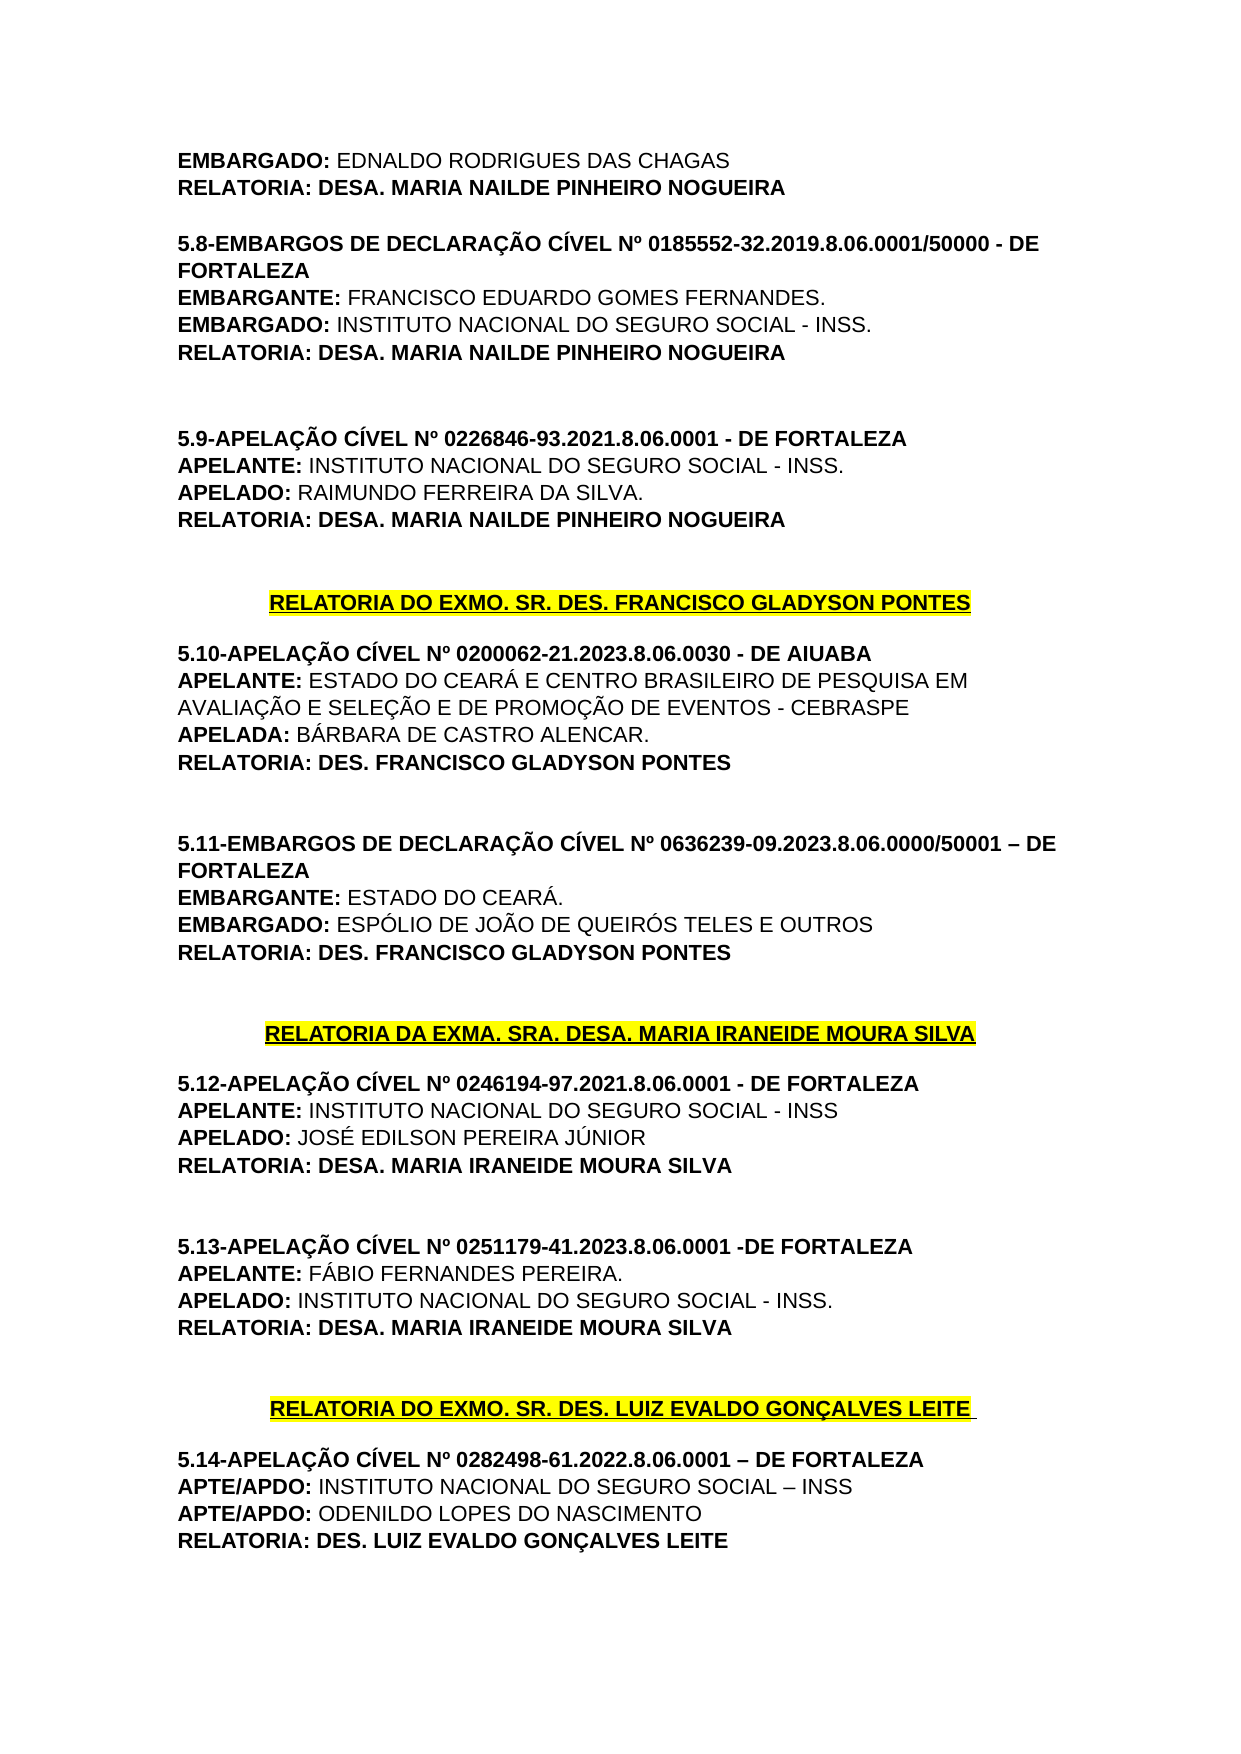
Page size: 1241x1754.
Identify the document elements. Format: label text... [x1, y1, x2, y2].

text EMBARGADO: INSTITUTO NACIONAL DO SEGURO SOCIAL - INSS. [177, 312, 1063, 337]
text RELATORIA DO EXMO. SR. DES. FRANCISCO GLADYSON PONTES [177, 590, 1063, 616]
text APELANTE: INSTITUTO NACIONAL DO SEGURO SOCIAL - INSS. [177, 453, 1063, 478]
text 5.12-APELAÇÃO CÍVEL Nº 0246194-97.2021.8.06.0001 - DE FORTALEZA [177, 1071, 1063, 1096]
text RELATORIA: DESA. MARIA NAILDE PINHEIRO NOGUEIRA [177, 339, 1063, 365]
text RELATORIA: DESA. MARIA NAILDE PINHEIRO NOGUEIRA [177, 507, 1063, 532]
text 5.11-EMBARGOS DE DECLARAÇÃO CÍVEL Nº 0636239-09.2023.8.06.0000/50001 – DE FORTALEZA [177, 831, 1063, 883]
text APELADO: JOSÉ EDILSON PEREIRA JÚNIOR [177, 1125, 1063, 1151]
text 5.8-EMBARGOS DE DECLARAÇÃO CÍVEL Nº 0185552-32.2019.8.06.0001/50000 - DE FORTALEZA [177, 231, 1063, 283]
text RELATORIA: DES. FRANCISCO GLADYSON PONTES [177, 939, 1063, 964]
text APTE/APDO: INSTITUTO NACIONAL DO SEGURO SOCIAL – INSS [177, 1474, 1063, 1499]
text APELADO: RAIMUNDO FERREIRA DA SILVA. [177, 480, 1063, 505]
text 5.14-APELAÇÃO CÍVEL Nº 0282498-61.2022.8.06.0001 – DE FORTALEZA [177, 1447, 1063, 1472]
text APELADO: INSTITUTO NACIONAL DO SEGURO SOCIAL - INSS. [177, 1288, 1063, 1313]
text EMBARGADO: ESPÓLIO DE JOÃO DE QUEIRÓS TELES E OUTROS [177, 912, 1063, 937]
text RELATORIA: DES. FRANCISCO GLADYSON PONTES [177, 749, 1063, 775]
text 5.13-APELAÇÃO CÍVEL Nº 0251179-41.2023.8.06.0001 -DE FORTALEZA [177, 1234, 1063, 1259]
text RELATORIA: DES. LUIZ EVALDO GONÇALVES LEITE [177, 1528, 1063, 1553]
text RELATORIA DA EXMA. SRA. DESA. MARIA IRANEIDE MOURA SILVA [177, 1021, 1063, 1046]
text 5.10-APELAÇÃO CÍVEL Nº 0200062-21.2023.8.06.0030 - DE AIUABA [177, 641, 1063, 666]
text RELATORIA: DESA. MARIA IRANEIDE MOURA SILVA [177, 1315, 1063, 1340]
text APELANTE: INSTITUTO NACIONAL DO SEGURO SOCIAL - INSS [177, 1098, 1063, 1123]
text EMBARGANTE: FRANCISCO EDUARDO GOMES FERNANDES. [177, 285, 1063, 310]
text RELATORIA DO EXMO. SR. DES. LUIZ EVALDO GONÇALVES LEITE [177, 1396, 1063, 1422]
text RELATORIA: DESA. MARIA IRANEIDE MOURA SILVA [177, 1152, 1063, 1178]
text APELANTE: ESTADO DO CEARÁ E CENTRO BRASILEIRO DE PESQUISA EM AVALIAÇÃO E SELEÇÃO E DE PROMOÇÃO DE EVENTOS - CEBRASPE [177, 668, 1063, 720]
text RELATORIA: DESA. MARIA NAILDE PINHEIRO NOGUEIRA [177, 175, 1063, 200]
text EMBARGANTE: ESTADO DO CEARÁ. [177, 885, 1063, 910]
text 5.9-APELAÇÃO CÍVEL Nº 0226846-93.2021.8.06.0001 - DE FORTALEZA [177, 426, 1063, 451]
text APTE/APDO: ODENILDO LOPES DO NASCIMENTO [177, 1501, 1063, 1526]
text APELANTE: FÁBIO FERNANDES PEREIRA. [177, 1261, 1063, 1286]
text EMBARGADO: EDNALDO RODRIGUES DAS CHAGAS [177, 148, 1063, 173]
text APELADA: BÁRBARA DE CASTRO ALENCAR. [177, 722, 1063, 747]
